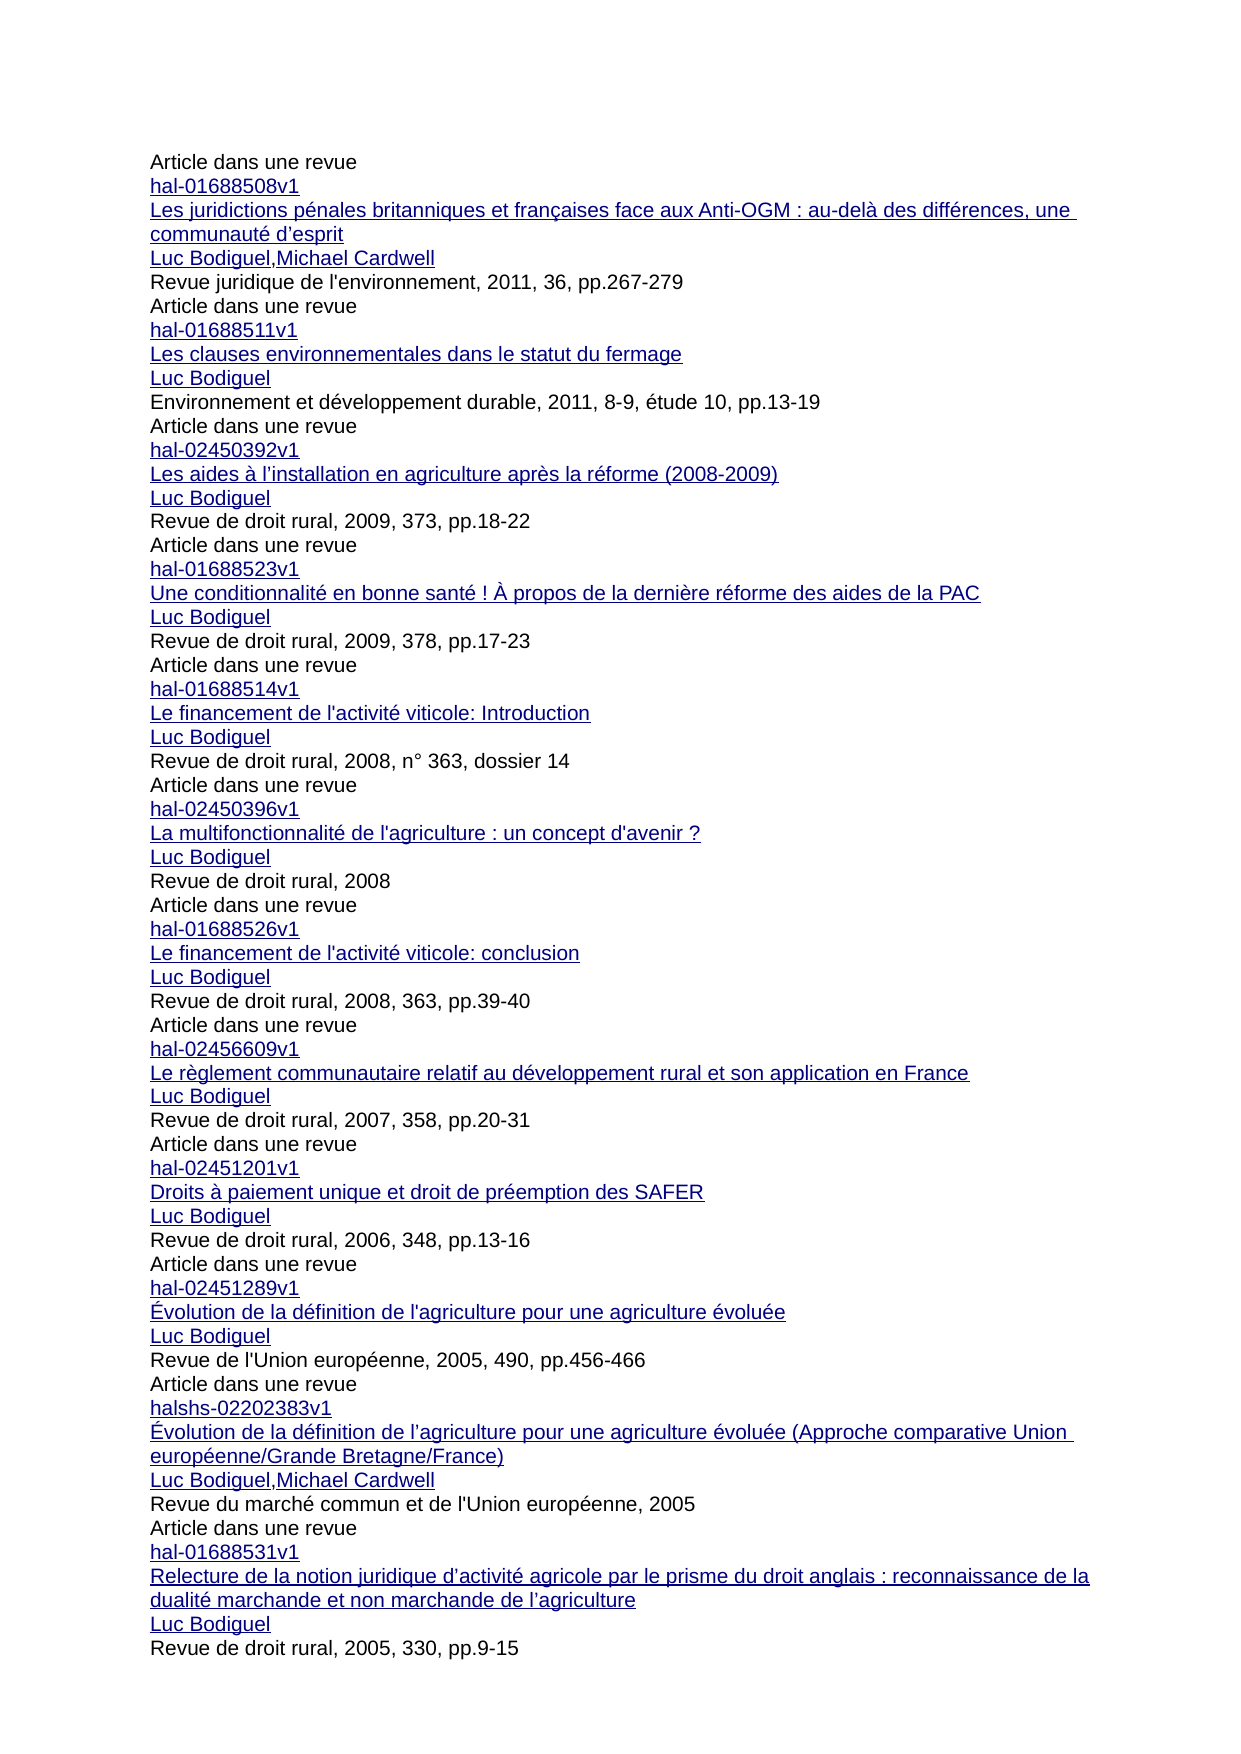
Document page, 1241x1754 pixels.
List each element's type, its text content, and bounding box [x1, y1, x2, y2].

table_cell Droits à paiement unique et droit de préemption des SAFER Luc Bodiguel Revue de droit rural, 2006, 348, pp.13-16 Article dans une revue hal-02451289v1 [150, 1180, 1090, 1300]
table_cell Article dans une revue hal-01688508v1 [150, 150, 1090, 198]
table_cell Le règlement communautaire relatif au développement rural et son application en France Luc Bodiguel Revue de droit rural, 2007, 358, pp.20-31 Article dans une revue hal-02451201v1 [150, 1060, 1090, 1180]
table_cell Les aides à l’installation en agriculture après la réforme (2008-2009) Luc Bodiguel Revue de droit rural, 2009, 373, pp.18-22 Article dans une revue hal-01688523v1 [150, 461, 1090, 581]
table_cell Le financement de l'activité viticole: Introduction Luc Bodiguel Revue de droit rural, 2008, n° 363, dossier 14 Article dans une revue hal-02450396v1 [150, 701, 1090, 821]
table_cell Les juridictions pénales britanniques et françaises face aux Anti-OGM : au-delà des différences, une communauté d’esprit Luc Bodiguel,Michael Cardwell Revue juridique de l'environnement, 2011, 36, pp.267-279 Article dans une revue hal-01688511v1 [150, 198, 1090, 342]
table_cell La multifonctionnalité de l'agriculture : un concept d'avenir ? Luc Bodiguel Revue de droit rural, 2008 Article dans une revue hal-01688526v1 [150, 821, 1090, 941]
table_cell Le financement de l'activité viticole: conclusion Luc Bodiguel Revue de droit rural, 2008, 363, pp.39-40 Article dans une revue hal-02456609v1 [150, 941, 1090, 1060]
table_cell Les clauses environnementales dans le statut du fermage Luc Bodiguel Environnement et développement durable, 2011, 8-9, étude 10, pp.13-19 Article dans une revue hal-02450392v1 [150, 342, 1090, 461]
table_cell Une conditionnalité en bonne santé ! À propos de la dernière réforme des aides de la PAC Luc Bodiguel Revue de droit rural, 2009, 378, pp.17-23 Article dans une revue hal-01688514v1 [150, 581, 1090, 701]
table_cell Évolution de la définition de l'agriculture pour une agriculture évoluée Luc Bodiguel Revue de l'Union européenne, 2005, 490, pp.456-466 Article dans une revue halshs-02202383v1 [150, 1300, 1090, 1420]
table_cell Relecture de la notion juridique d’activité agricole par le prisme du droit anglais : reconnaissance de la [150, 1564, 1090, 1584]
table_cell dualité marchande et non marchande de l’agriculture Luc Bodiguel Revue de droit rural, 2005, 330, pp.9-15 [150, 1586, 1090, 1659]
table_cell Évolution de la définition de l’agriculture pour une agriculture évoluée (Approche comparative Union européenne/Grande Bretagne/France) Luc Bodiguel,Michael Cardwell Revue du marché commun et de l'Union européenne, 2005 Article dans une revue hal-01688531v1 [150, 1420, 1090, 1563]
